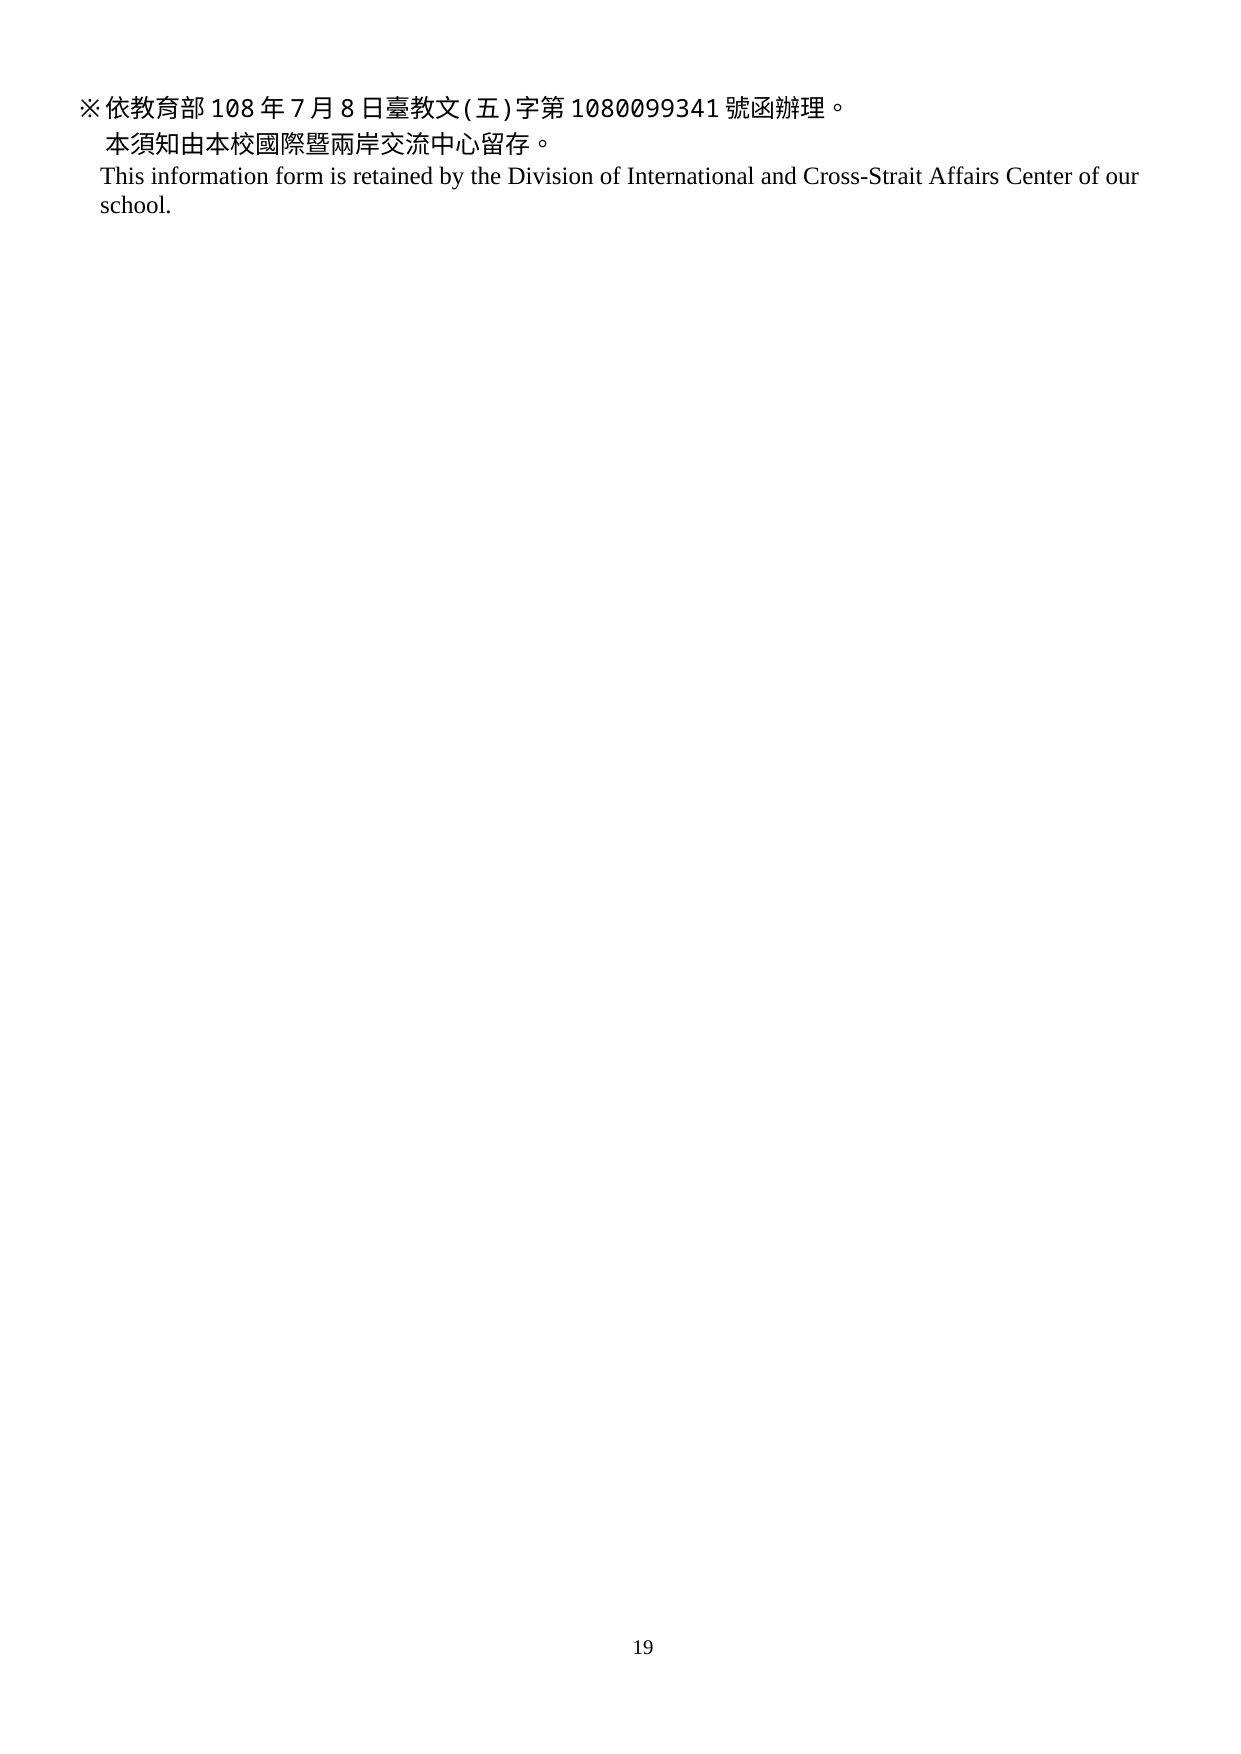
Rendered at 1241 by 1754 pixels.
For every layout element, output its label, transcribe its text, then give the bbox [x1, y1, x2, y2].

text 本須知由本校國際暨兩岸交流中心留存。 [75, 125, 1211, 161]
text This information form is retained by the Division of International and Cross-Strait Affairs Center of our school. [100, 161, 1211, 219]
text ※依教育部108年7月8日臺教文(五)字第1080099341號函辦理。 [75, 89, 1211, 125]
